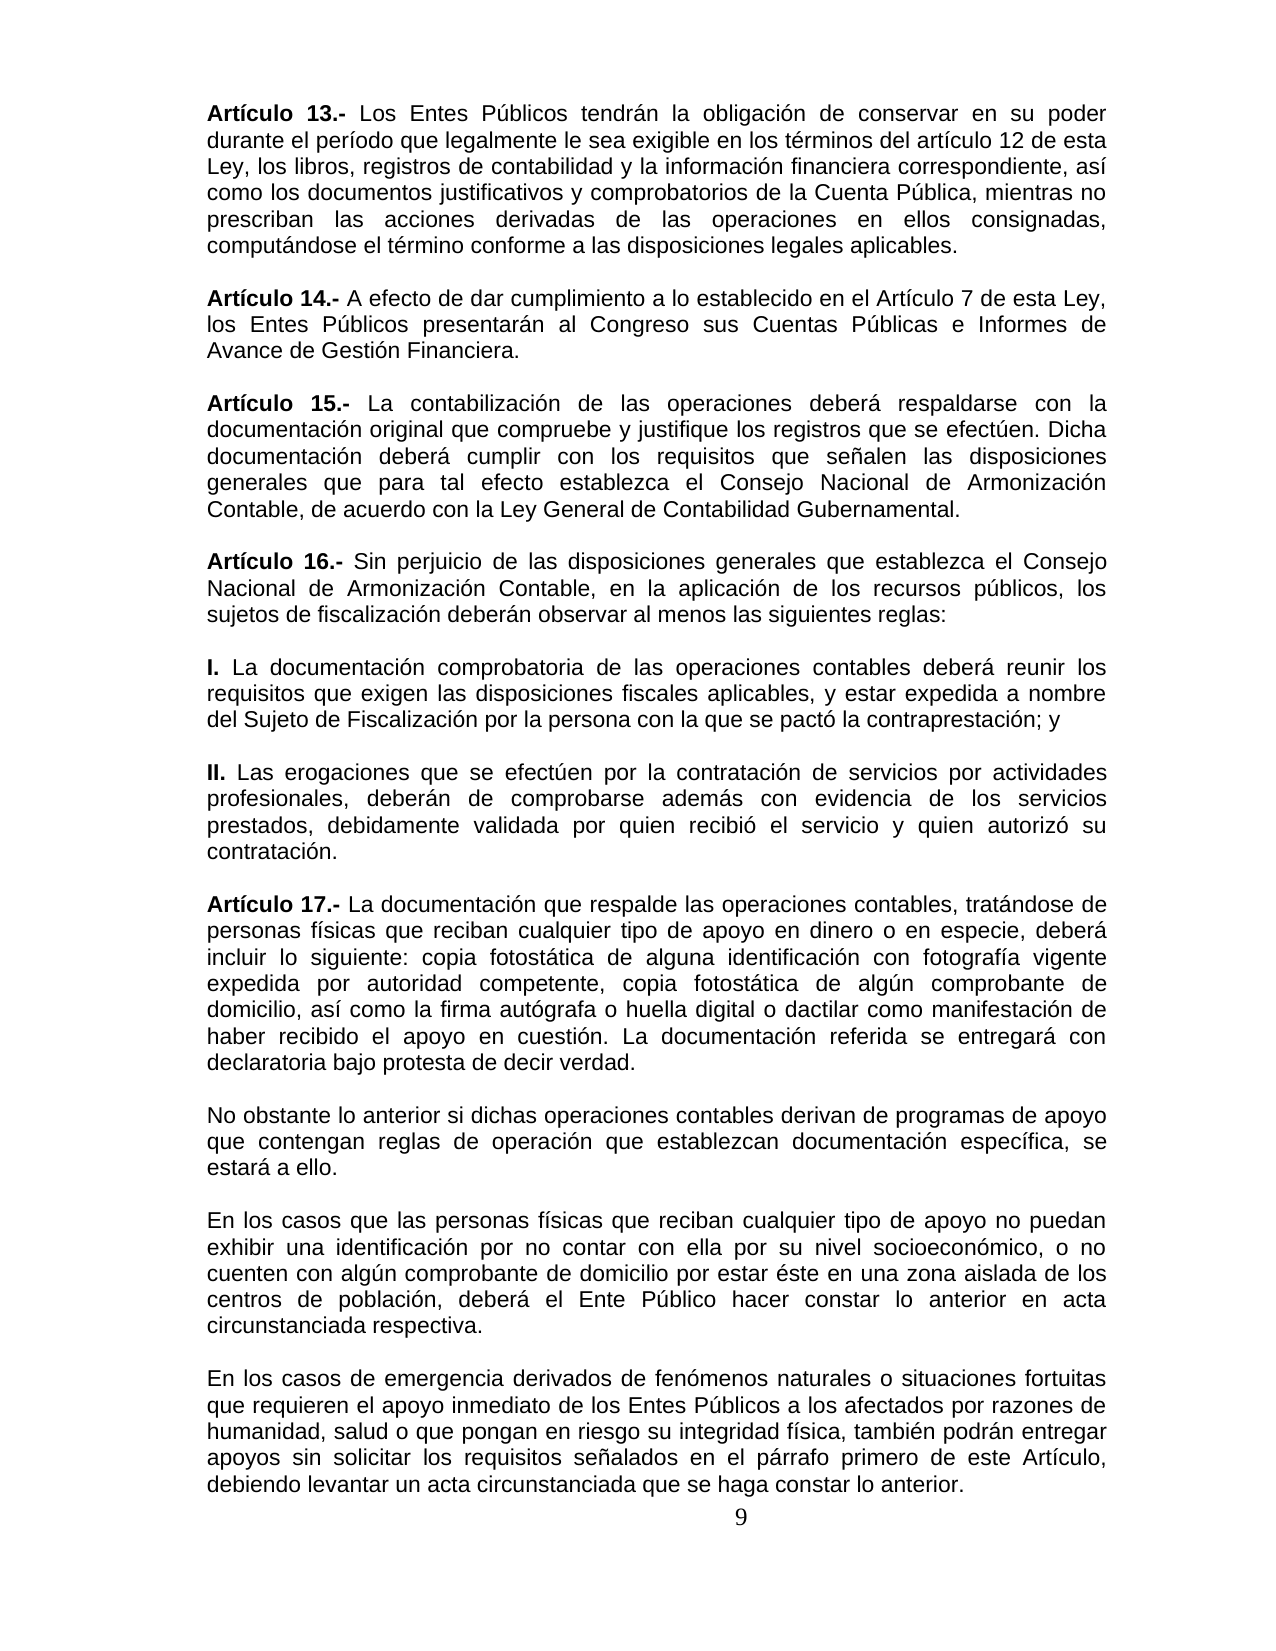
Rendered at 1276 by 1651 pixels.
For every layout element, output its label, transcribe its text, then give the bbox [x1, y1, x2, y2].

text Artículo 14.- A efecto de dar cumplimiento a lo establecido en el Artículo 7 de esta Ley, los Entes Públicos presentarán al Congreso sus Cuentas Públicas e Informes de Avance de Gestión Financiera. [207, 285, 1107, 364]
text Artículo 16.- Sin perjuicio de las disposiciones generales que establezca el Consejo Nacional de Armonización Contable, en la aplicación de los recursos públicos, los sujetos de fiscalización deberán observar al menos las siguientes reglas: [207, 548, 1107, 627]
text Artículo 13.- Los Entes Públicos tendrán la obligación de conservar en su poder durante el período que legalmente le sea exigible en los términos del artículo 12 de esta Ley, los libros, registros de contabilidad y la información financiera correspondiente, así como los documentos justificativos y comprobatorios de la Cuenta Pública, mientras no prescriban las acciones derivadas de las operaciones en ellos consignadas, computándose el término conforme a las disposiciones legales aplicables. [207, 100, 1107, 258]
text En los casos que las personas físicas que reciban cualquier tipo de apoyo no puedan exhibir una identificación por no contar con ella por su nivel socioeconómico, o no cuenten con algún comprobante de domicilio por estar éste en una zona aislada de los centros de población, deberá el Ente Público hacer constar lo anterior en acta circunstanciada respectiva. [207, 1207, 1107, 1339]
text Artículo 15.- La contabilización de las operaciones deberá respaldarse con la documentación original que compruebe y justifique los registros que se efectúen. Dicha documentación deberá cumplir con los requisitos que señalen las disposiciones generales que para tal efecto establezca el Consejo Nacional de Armonización Contable, de acuerdo con la Ley General de Contabilidad Gubernamental. [207, 390, 1107, 522]
text No obstante lo anterior si dichas operaciones contables derivan de programas de apoyo que contengan reglas de operación que establezcan documentación específica, se estará a ello. [207, 1102, 1107, 1181]
list I. La documentación comprobatoria de las operaciones contables deberá reunir los requisitos que exigen las disposiciones fiscales aplicables, y estar expedida a nombre del Sujeto de Fiscalización por la persona con la que se pactó la contraprestación; y [207, 654, 1107, 733]
text En los casos de emergencia derivados de fenómenos naturales o situaciones fortuitas que requieren el apoyo inmediato de los Entes Públicos a los afectados por razones de humanidad, salud o que pongan en riesgo su integridad física, también podrán entregar apoyos sin solicitar los requisitos señalados en el párrafo primero de este Artículo, debiendo levantar un acta circunstanciada que se haga constar lo anterior. [207, 1365, 1107, 1497]
text Artículo 17.- La documentación que respalde las operaciones contables, tratándose de personas físicas que reciban cualquier tipo de apoyo en dinero o en especie, deberá incluir lo siguiente: copia fotostática de alguna identificación con fotografía vigente expedida por autoridad competente, copia fotostática de algún comprobante de domicilio, así como la firma autógrafa o huella digital o dactilar como manifestación de haber recibido el apoyo en cuestión. La documentación referida se entregará con declaratoria bajo protesta de decir verdad. [207, 891, 1107, 1075]
list II. Las erogaciones que se efectúen por la contratación de servicios por actividades profesionales, deberán de comprobarse además con evidencia de los servicios prestados, debidamente validada por quien recibió el servicio y quien autorizó su contratación. [207, 759, 1107, 864]
